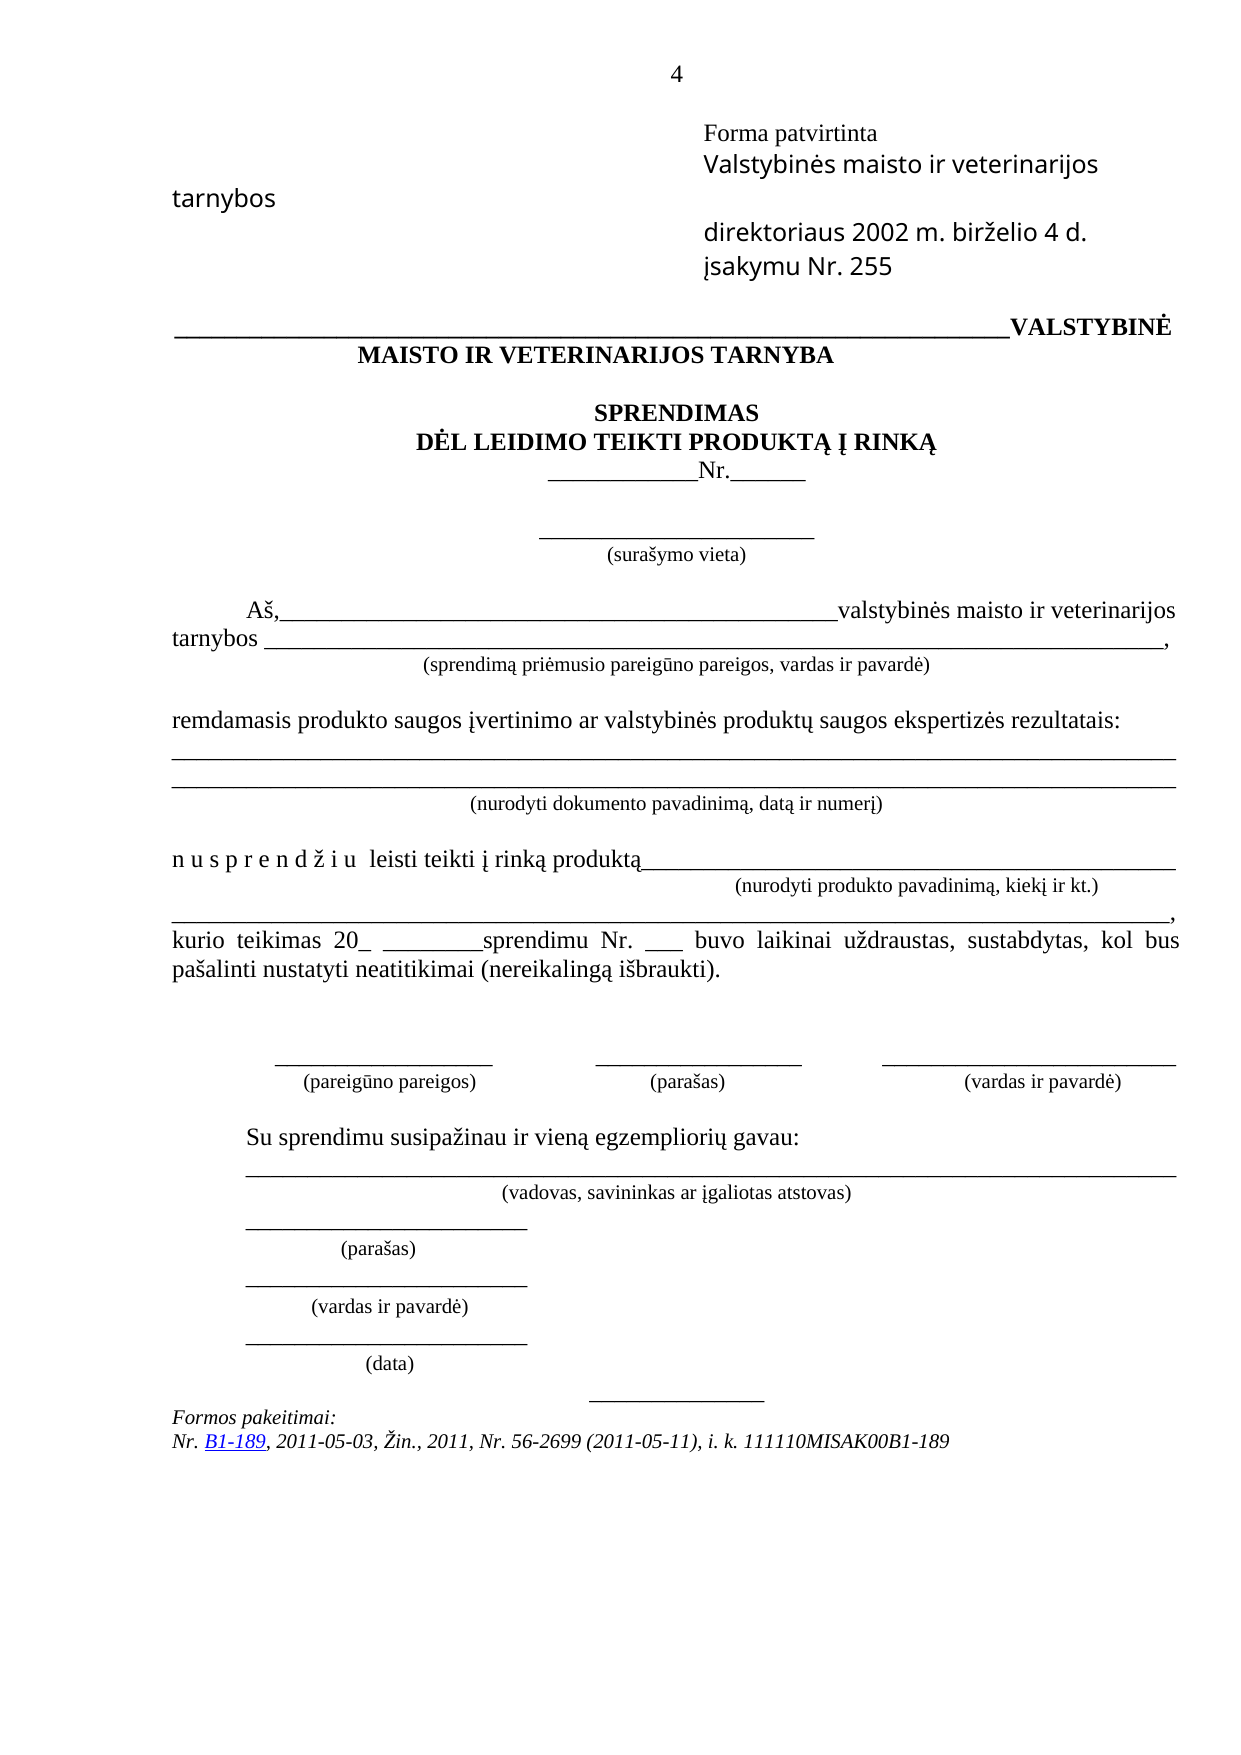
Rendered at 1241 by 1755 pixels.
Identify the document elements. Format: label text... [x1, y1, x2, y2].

text (nurodyti dokumento pavadinimą, datą ir numerį) [172, 791, 1181, 815]
text remdamasis produkto saugos įvertinimo ar valstybinės produktų saugos ekspertizės rezultatais: [172, 705, 1181, 734]
text SPRENDIMAS [172, 398, 1181, 427]
text ______________ [172, 1376, 1181, 1405]
text (data) [172, 1347, 1181, 1376]
text (surašymo vieta) [172, 542, 1181, 566]
text (vadovas, savininkas ar įgaliotas atstovas) [172, 1180, 1181, 1204]
text nusprendžiu leisti teikti į rinką produktą [172, 844, 1181, 873]
text Su sprendimu susipažinau ir vieną egzempliorių gavau: [172, 1122, 1181, 1151]
text tarnybos , [172, 623, 1181, 652]
text (vardas ir pavardė) [172, 1290, 1181, 1319]
text (sprendimą priėmusio pareigūno pareigos, vardas ir pavardė) [172, 652, 1181, 676]
text įsakymu Nr. 255 [172, 249, 1181, 283]
text VALSTYBINĖ [172, 312, 1181, 341]
text DĖL LEIDIMO TEIKTI PRODUKTĄ Į RINKĄ [172, 427, 1181, 456]
text (nurodyti produkto pavadinimą, kiekį ir kt.) [172, 873, 1181, 897]
text ____________Nr.______ [172, 456, 1181, 484]
text Formos pakeitimai: [172, 1405, 1181, 1429]
text Valstybinės maisto ir veterinarijos tarnybos [172, 147, 1181, 215]
text Aš, valstybinės maisto ir veterinarijos [172, 595, 1181, 623]
text , [172, 897, 1181, 926]
text MAISTO IR VETERINARIJOS TARNYBA [172, 341, 1181, 369]
text (parašas) [172, 1232, 1181, 1261]
text (pareigūno pareigos) (parašas) (vardas ir pavardė) [172, 1069, 1181, 1093]
text ______________________ [172, 513, 1181, 542]
text kurio teikimas 20_ ________sprendimu Nr. ___ buvo laikinai uždraustas, sustabdytas, kol bus pašalinti nustatyti neatitikimai (nereikalingą išbraukti). [172, 926, 1181, 983]
text Forma patvirtinta [703, 118, 1181, 147]
text direktoriaus 2002 m. birželio 4 d. [172, 215, 1181, 249]
text Nr. B1-189, 2011-05-03, Žin., 2011, Nr. 56-2699 (2011-05-11), i. k. 111110MISAK00B1-189 [172, 1429, 1181, 1453]
